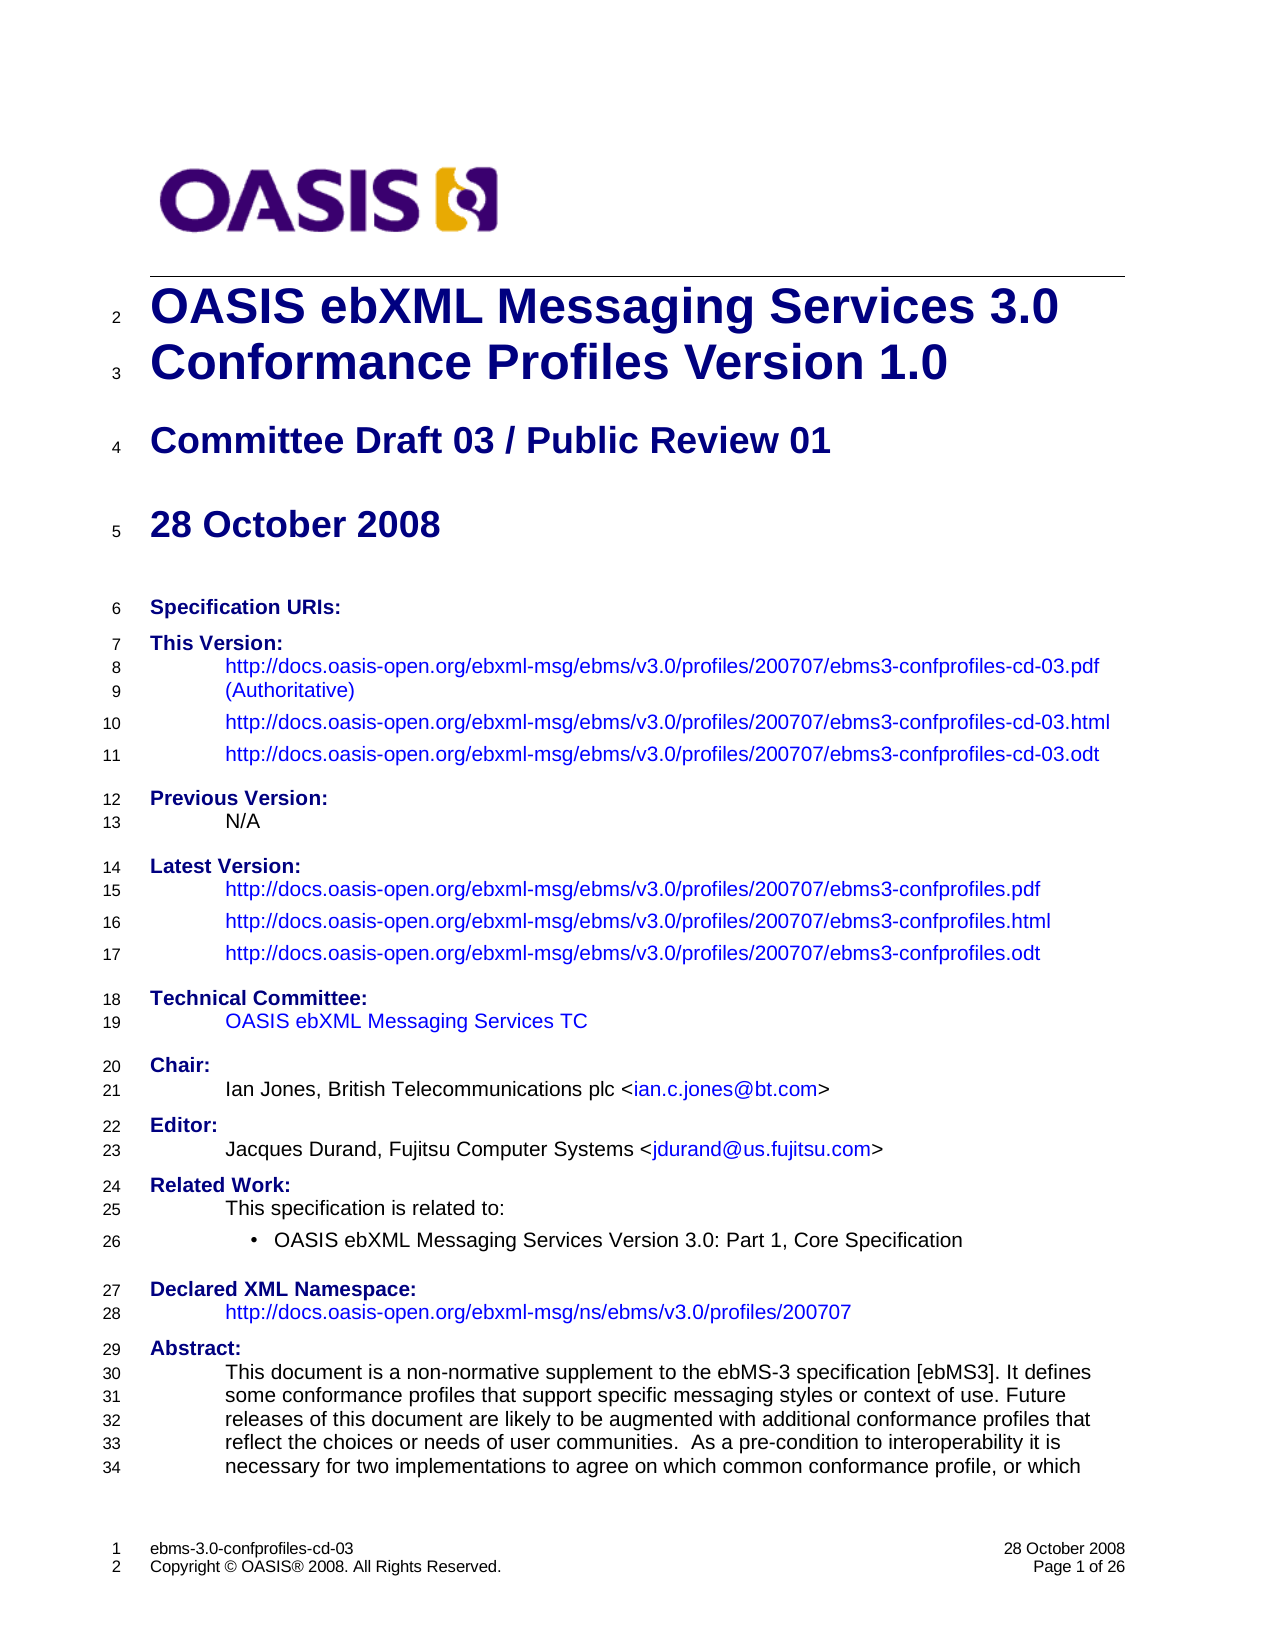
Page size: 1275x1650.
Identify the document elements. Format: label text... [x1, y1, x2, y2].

title http://docs.oasis-open.org/ebxml-msg/ebms/v3.0/profiles/200707/ebms3-confprofiles-cd-03.html [225, 710, 1125, 734]
title This Version: [150, 631, 1125, 655]
subtitle Committee Draft 03 / Public Review 01 [150, 419, 1125, 461]
title This specification is related to: [225, 1197, 1125, 1220]
title http://docs.oasis-open.org/ebxml-msg/ebms/v3.0/profiles/200707/ebms3-confprofiles-cd-03.odt [225, 742, 1125, 766]
text http://docs.oasis-open.org/ebxml-msg/ns/ebms/v3.0/profiles/200707 [225, 1301, 1125, 1324]
title N/A [225, 810, 1125, 833]
text Jacques Durand, Fujitsu Computer Systems <jdurand@us.fujitsu.com> [225, 1137, 1125, 1161]
title This document is a non-normative supplement to the ebMS-3 specification [ebMS3]. It defines some conformance profiles that support specific messaging styles or context of use. Future releases of this document are likely to be augmented with additional conformance profiles that reflect the choices or needs of user communities. As a pre-condition to interoperability it is necessary for two implementations to agree on which common conformance profile, or which [225, 1360, 1125, 1478]
title Abstract: [150, 1337, 1125, 1360]
list OASIS ebXML Messaging Services Version 3.0: Part 1, Core Specification [221, 1228, 1125, 1252]
title http://docs.oasis-open.org/ebxml-msg/ebms/v3.0/profiles/200707/ebms3-confprofiles-cd-03.pdf (Authoritative) [225, 655, 1125, 702]
title Technical Committee: [150, 986, 1125, 1009]
title http://docs.oasis-open.org/ebxml-msg/ebms/v3.0/profiles/200707/ebms3-confprofiles.pdf [225, 878, 1125, 901]
text Ian Jones, British Telecommunications plc <ian.c.jones@bt.com> [225, 1077, 1125, 1101]
title Latest Version: [150, 854, 1125, 878]
title OASIS ebXML Messaging Services 3.0 Conformance Profiles Version 1.0 [150, 277, 1125, 390]
title http://docs.oasis-open.org/ebxml-msg/ebms/v3.0/profiles/200707/ebms3-confprofiles.odt [225, 942, 1125, 965]
title http://docs.oasis-open.org/ebxml-msg/ebms/v3.0/profiles/200707/ebms3-confprofiles.html [225, 910, 1125, 933]
title Editor: [150, 1113, 1125, 1137]
title Previous Version: [150, 786, 1125, 810]
title Related Work: [150, 1173, 1125, 1197]
title Declared XML Namespace: [150, 1277, 1125, 1301]
title OASIS ebXML Messaging Services TC [225, 1009, 1125, 1033]
title Specification URIs: [150, 595, 1125, 619]
title Chair: [150, 1054, 1125, 1077]
subtitle 28 October 2008 [150, 503, 1125, 545]
picture [150, 150, 512, 245]
